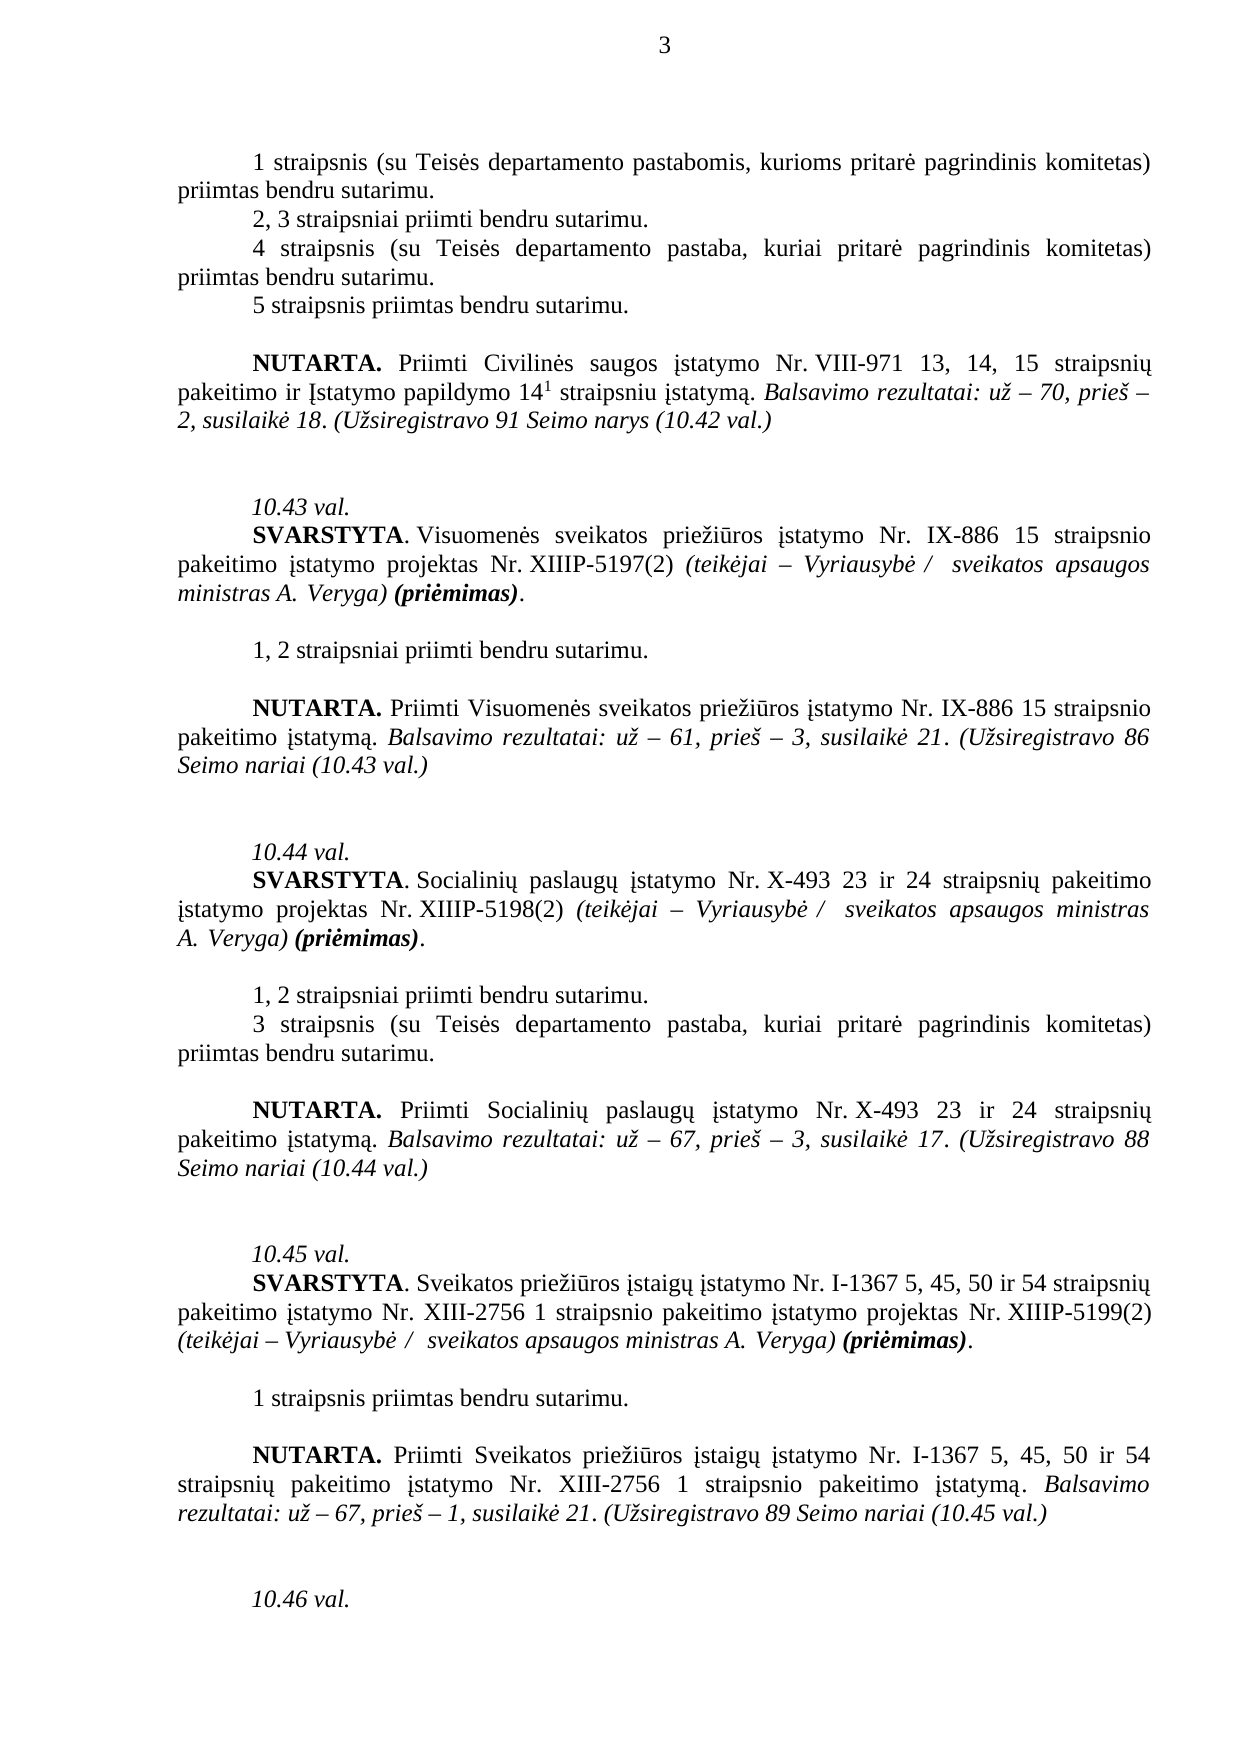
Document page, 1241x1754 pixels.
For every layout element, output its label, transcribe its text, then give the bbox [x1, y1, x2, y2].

text NUTARTA. Priimti Visuomenės sveikatos priežiūros įstatymo Nr. IX-886 15 straipsnio pakeitimo įstatymą. Balsavimo rezultatai: už – 61, prieš – 3, susilaikė 21. (Užsiregistravo 86 Seimo nariai (10.43 val.) [177, 693, 1152, 779]
text 3 straipsnis (su Teisės departamento pastaba, kuriai pritarė pagrindinis komitetas) priimtas bendru sutarimu. [177, 1009, 1152, 1067]
text NUTARTA. Priimti Sveikatos priežiūros įstaigų įstatymo Nr. I-1367 5, 45, 50 ir 54 straipsnių pakeitimo įstatymo Nr. XIII-2756 1 straipsnio pakeitimo įstatymą. Balsavimo rezultatai: už – 67, prieš – 1, susilaikė 21. (Užsiregistravo 89 Seimo nariai (10.45 val.) [177, 1441, 1152, 1527]
text SVARSTYTA. Socialinių paslaugų įstatymo Nr. X-493 23 ir 24 straipsnių pakeitimo įstatymo projektas Nr. XIIIP-5198(2) (teikėjai – Vyriausybė / sveikatos apsaugos ministras A. Veryga) (priėmimas). [177, 866, 1152, 952]
text NUTARTA. Priimti Socialinių paslaugų įstatymo Nr. X-493 23 ir 24 straipsnių pakeitimo įstatymą. Balsavimo rezultatai: už – 67, prieš – 3, susilaikė 17. (Užsiregistravo 88 Seimo nariai (10.44 val.) [177, 1096, 1152, 1182]
text 2, 3 straipsniai priimti bendru sutarimu. [177, 204, 1152, 233]
text 10.44 val. [177, 837, 1152, 866]
text 1, 2 straipsniai priimti bendru sutarimu. [177, 636, 1152, 664]
text 1, 2 straipsniai priimti bendru sutarimu. [177, 981, 1152, 1009]
text 4 straipsnis (su Teisės departamento pastaba, kuriai pritarė pagrindinis komitetas) priimtas bendru sutarimu. [177, 233, 1152, 291]
text 1 straipsnis priimtas bendru sutarimu. [177, 1383, 1152, 1412]
text 5 straipsnis priimtas bendru sutarimu. [177, 291, 1152, 319]
text SVARSTYTA. Sveikatos priežiūros įstaigų įstatymo Nr. I-1367 5, 45, 50 ir 54 straipsnių pakeitimo įstatymo Nr. XIII-2756 1 straipsnio pakeitimo įstatymo projektas Nr. XIIIP-5199(2) (teikėjai – Vyriausybė / sveikatos apsaugos ministras A. Veryga) (priėmimas). [177, 1268, 1152, 1354]
text SVARSTYTA. Visuomenės sveikatos priežiūros įstatymo Nr. IX-886 15 straipsnio pakeitimo įstatymo projektas Nr. XIIIP-5197(2) (teikėjai – Vyriausybė / sveikatos apsaugos ministras A. Veryga) (priėmimas). [177, 521, 1152, 607]
text 10.46 val. [177, 1584, 1152, 1613]
text 10.43 val. [177, 492, 1152, 521]
text 10.45 val. [177, 1239, 1152, 1268]
text NUTARTA. Priimti Civilinės saugos įstatymo Nr. VIII-971 13, 14, 15 straipsnių pakeitimo ir Įstatymo papildymo 141 straipsniu įstatymą. Balsavimo rezultatai: už – 70, prieš – 2, susilaikė 18. (Užsiregistravo 91 Seimo narys (10.42 val.) [177, 348, 1152, 434]
text 1 straipsnis (su Teisės departamento pastabomis, kurioms pritarė pagrindinis komitetas) priimtas bendru sutarimu. [177, 147, 1152, 204]
